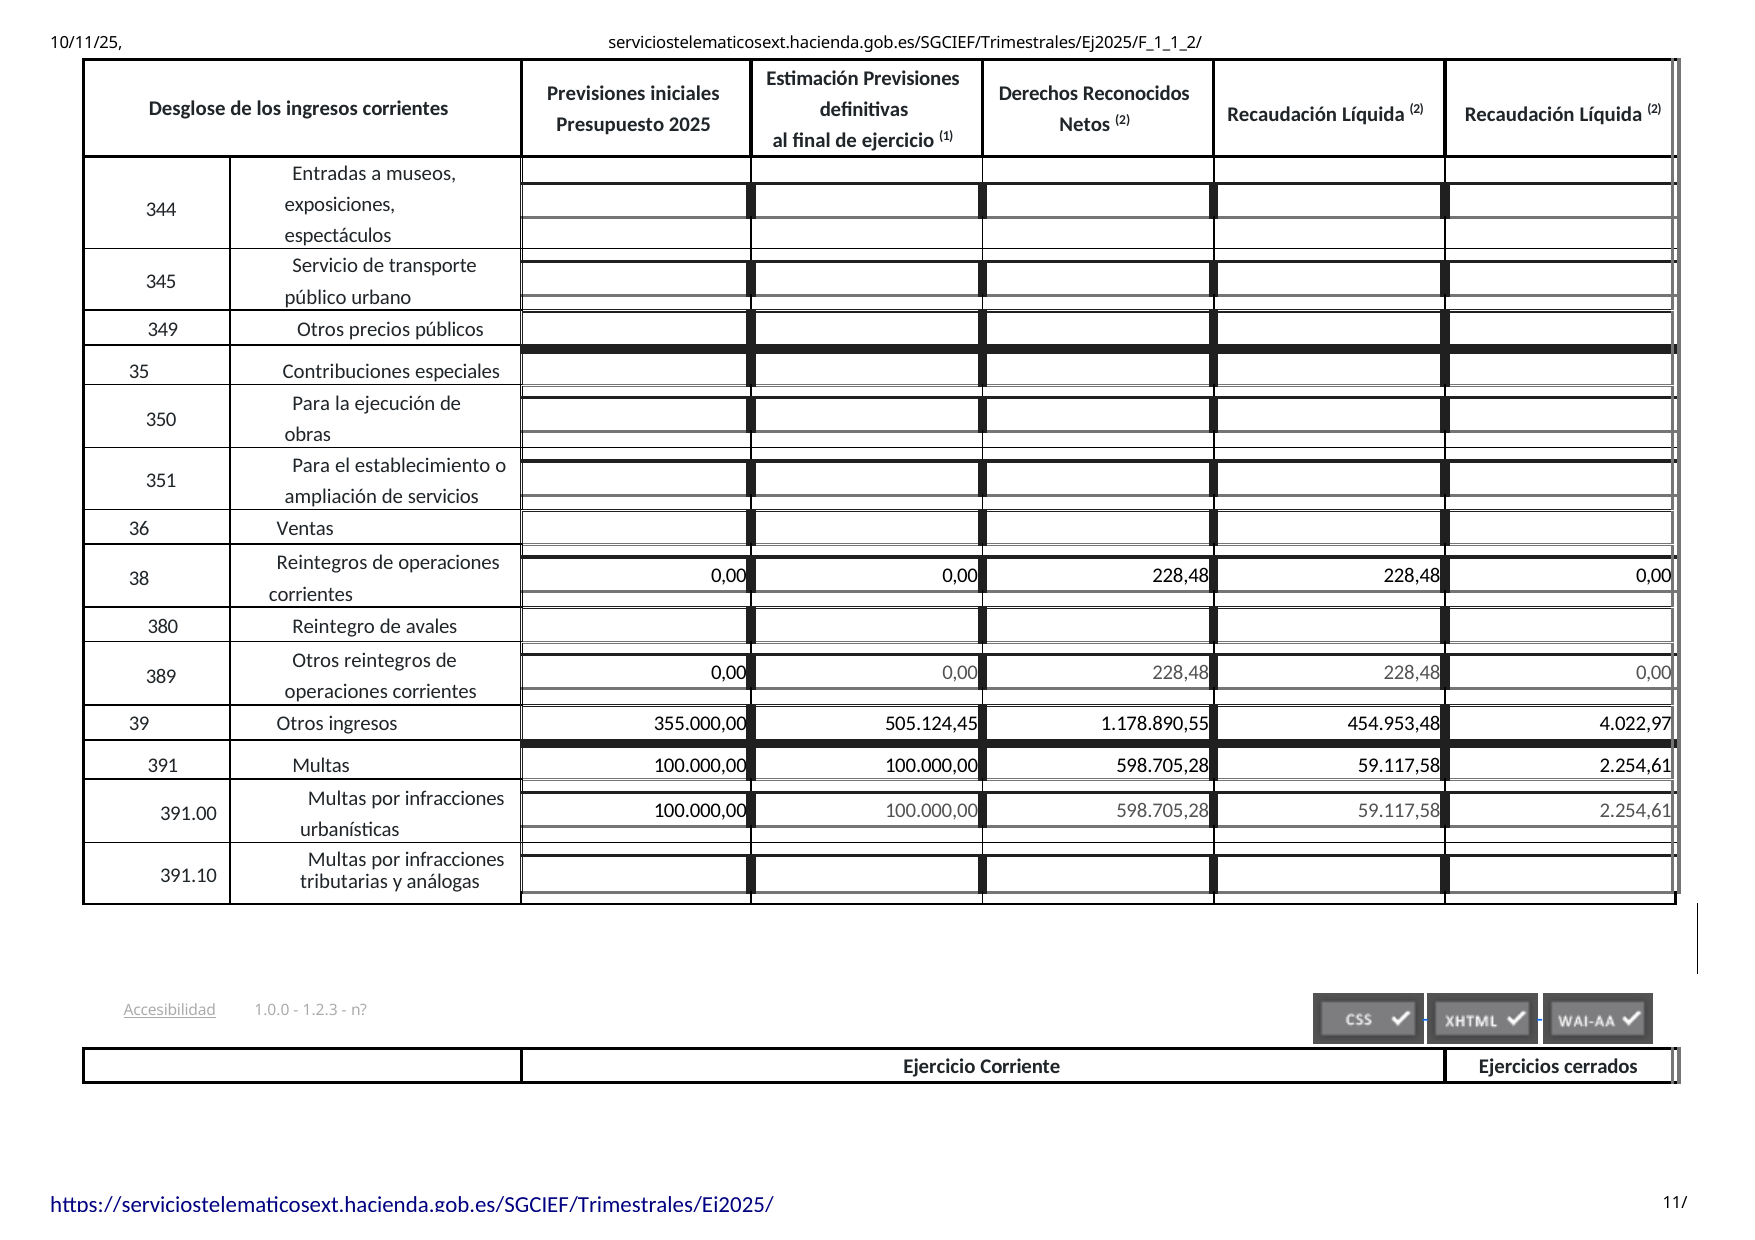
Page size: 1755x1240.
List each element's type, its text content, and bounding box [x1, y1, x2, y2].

table_cell [523, 354, 746, 383]
table_header [60, 58, 82, 891]
table_cell Servicio de transporte público urbano [231, 249, 520, 309]
table_cell [1215, 644, 1444, 653]
table_cell [983, 546, 1213, 555]
table_cell [983, 297, 1213, 309]
table_cell [983, 593, 1213, 606]
table_cell [523, 781, 750, 791]
table_cell [84, 905, 230, 973]
table_cell [1215, 843, 1444, 854]
table_cell 38 [85, 545, 229, 606]
table_cell 59.117,58 [1218, 794, 1440, 825]
table_cell [983, 448, 1213, 459]
table_cell [752, 843, 982, 854]
table_cell Otros reintegros de operaciones corrientes [231, 642, 520, 704]
table_cell [1446, 219, 1671, 247]
table_cell [1218, 463, 1440, 493]
table_cell [523, 843, 750, 854]
table_cell [756, 399, 978, 430]
table_cell 598.705,28 [987, 748, 1209, 778]
table_cell 2.254,61 [1450, 748, 1671, 778]
table_cell [1446, 644, 1671, 653]
table_cell [523, 546, 750, 555]
table_cell [1450, 857, 1671, 891]
table_cell [1218, 609, 1440, 641]
table_cell 2.254,61 [1450, 794, 1671, 825]
table_cell [983, 387, 1213, 396]
table_cell [1446, 546, 1671, 555]
table_cell Contribuciones especiales [231, 346, 520, 383]
table_cell Entradas a museos, exposiciones, espectáculos [231, 158, 520, 247]
table_cell Recaudación Líquida (2) [1215, 61, 1443, 155]
table_cell [1215, 433, 1444, 447]
table_cell [1450, 313, 1671, 344]
table_cell [523, 297, 750, 309]
table_cell [983, 219, 1213, 247]
table_cell [752, 497, 982, 509]
table_cell [752, 297, 982, 309]
table_cell [1215, 593, 1444, 606]
table_cell Multas por infracciones tributarias y análogas [231, 843, 520, 891]
table_cell [1218, 354, 1440, 383]
table_cell [983, 249, 1213, 260]
table_cell [523, 857, 746, 891]
table_cell 0,00 [523, 656, 746, 687]
table_cell [752, 546, 982, 555]
table_cell [1218, 857, 1440, 891]
table_cell [60, 891, 82, 903]
table_cell Para la ejecución de obras [231, 385, 520, 447]
table_cell Accesibilidad 1.0.0 - 1.2.3 - n? [60, 974, 1697, 1018]
table_cell [987, 857, 1209, 891]
table_cell Otros precios públicos [231, 311, 520, 344]
table_cell [1450, 399, 1671, 430]
table_cell [1446, 448, 1671, 459]
table_cell 228,48 [987, 656, 1209, 687]
table_cell [751, 905, 982, 973]
table_cell Derechos Reconocidos Netos (2) [984, 61, 1212, 155]
table_cell [523, 497, 750, 509]
table_cell 350 [85, 385, 229, 447]
table_cell Multas [231, 741, 520, 778]
table_cell [987, 463, 1209, 493]
table_cell [1215, 546, 1444, 555]
table_cell [523, 512, 746, 543]
table_cell [756, 354, 978, 383]
table_cell [987, 399, 1209, 430]
table_cell [523, 313, 746, 344]
table_cell 0,00 [1450, 559, 1671, 589]
table_cell [523, 185, 746, 216]
table_cell 0,00 [756, 656, 978, 687]
table_cell 228,48 [1218, 656, 1440, 687]
table_cell [983, 690, 1213, 704]
table_cell [752, 433, 982, 447]
table_cell [1445, 905, 1676, 973]
table_cell [983, 781, 1213, 791]
table_cell Reintegro de avales [231, 608, 520, 641]
table_cell [1215, 448, 1444, 459]
table_cell [987, 313, 1209, 344]
table_cell 35 [85, 346, 229, 383]
table_cell [983, 843, 1213, 854]
table_cell 100.000,00 [523, 748, 746, 778]
table_cell [756, 263, 978, 294]
table_cell [1450, 512, 1671, 543]
table_cell [523, 158, 750, 182]
table_cell 1.178.890,55 [987, 707, 1209, 739]
table_cell 59.117,58 [1218, 748, 1440, 778]
table_cell [1218, 263, 1440, 294]
table_cell 391.00 [85, 780, 229, 841]
table_cell [752, 219, 982, 247]
table_cell [521, 905, 751, 973]
table_cell 345 [85, 249, 229, 309]
table_cell 355.000,00 [523, 707, 746, 739]
table_cell [983, 497, 1213, 509]
table_cell Previsiones iniciales Presupuesto 2025 [523, 61, 749, 155]
table_cell Para el establecimiento o ampliación de servicios [231, 448, 520, 509]
table_cell [85, 891, 229, 903]
table_cell [230, 905, 521, 973]
table_cell [987, 609, 1209, 641]
table_cell Multas por infracciones urbanísticas [231, 780, 520, 841]
table_cell [523, 219, 750, 247]
table_cell [987, 512, 1209, 543]
table_cell 228,48 [1218, 559, 1440, 589]
table_cell [1446, 497, 1671, 509]
table_cell [752, 448, 982, 459]
table_cell [1215, 497, 1444, 509]
table_cell [1215, 894, 1444, 903]
table_header [1681, 58, 1697, 891]
table_cell [1446, 781, 1671, 791]
table_cell [987, 354, 1209, 383]
table_cell 344 [85, 158, 229, 247]
table_cell [1446, 828, 1671, 841]
table_cell Estimación Previsiones definitivas al final de ejercicio (1) [753, 61, 981, 155]
table_cell [1215, 690, 1444, 704]
table_cell [1446, 593, 1671, 606]
table_cell 349 [85, 311, 229, 344]
table_cell 598.705,28 [987, 794, 1209, 825]
table_cell [752, 894, 982, 903]
table_cell 391.10 [85, 843, 229, 891]
table_cell [60, 903, 83, 973]
table_cell [1215, 781, 1444, 791]
table_cell [1446, 690, 1671, 704]
table_cell [756, 463, 978, 493]
table_cell 389 [85, 642, 229, 704]
table_cell [756, 185, 978, 216]
table_cell [983, 828, 1213, 841]
table_cell [1218, 512, 1440, 543]
table_cell [1450, 354, 1671, 383]
table_cell 454.953,48 [1218, 707, 1440, 739]
table_cell [523, 593, 750, 606]
table_cell [752, 387, 982, 396]
table_cell [987, 185, 1209, 216]
table_cell [523, 690, 750, 704]
table_cell [1215, 219, 1444, 247]
table_cell [752, 781, 982, 791]
table_cell [1450, 185, 1671, 216]
table_cell [756, 512, 978, 543]
table_cell 0,00 [523, 559, 746, 589]
table_cell 39 [85, 706, 229, 739]
table_cell [1446, 249, 1671, 260]
table_cell [523, 399, 746, 430]
table_cell 100.000,00 [756, 748, 978, 778]
table_cell 380 [85, 608, 229, 641]
table_cell [1215, 297, 1444, 309]
table_header Desglose de los ingresos corrientes [85, 61, 520, 155]
table_cell [983, 644, 1213, 653]
table_cell [983, 433, 1213, 447]
table_cell [987, 263, 1209, 294]
table_cell [523, 433, 750, 447]
table_cell [523, 828, 750, 841]
table_cell 351 [85, 448, 229, 509]
table_cell [523, 249, 750, 260]
table_cell [1215, 387, 1444, 396]
table_cell [756, 857, 978, 891]
table_cell [752, 690, 982, 704]
table_cell 505.124,45 [756, 707, 978, 739]
table_cell [983, 158, 1213, 182]
table_cell 0,00 [756, 559, 978, 589]
table_cell [523, 387, 750, 396]
table_cell [1676, 903, 1697, 973]
table_cell 100.000,00 [756, 794, 978, 825]
table_cell [523, 263, 746, 294]
table_cell [1450, 609, 1671, 641]
table_cell [1446, 894, 1674, 903]
table_cell [752, 644, 982, 653]
table_cell Recaudación Líquida (2) [1447, 61, 1671, 155]
table_cell [982, 905, 1214, 973]
table_cell [1215, 249, 1444, 260]
table_cell 100.000,00 [523, 794, 746, 825]
table_cell [1215, 158, 1444, 182]
table_cell 228,48 [987, 559, 1209, 589]
table_cell 4.022,97 [1450, 707, 1671, 739]
table_cell [523, 609, 746, 641]
table_cell [1214, 905, 1445, 973]
table_cell 391 [85, 741, 229, 778]
table_cell [523, 448, 750, 459]
table_cell [231, 891, 520, 903]
table_cell [523, 644, 750, 653]
table_cell [1446, 297, 1671, 309]
table_cell [1450, 263, 1671, 294]
table_cell [1218, 399, 1440, 430]
table_cell [756, 313, 978, 344]
table_cell [523, 463, 746, 493]
table_cell [1218, 185, 1440, 216]
table_cell Ventas [231, 510, 520, 543]
table_cell [752, 593, 982, 606]
table_cell [752, 249, 982, 260]
table_cell 36 [85, 510, 229, 543]
table_cell [1215, 828, 1444, 841]
table_cell Reintegros de operaciones corrientes [231, 545, 520, 606]
table_cell 0,00 [1450, 656, 1671, 687]
table_cell [522, 894, 750, 903]
table_cell [752, 828, 982, 841]
table_cell [1446, 843, 1671, 854]
table_cell [1446, 158, 1671, 182]
table_cell [983, 894, 1213, 903]
table_cell Otros ingresos [231, 706, 520, 739]
table_cell [752, 158, 982, 182]
table_cell [1218, 313, 1440, 344]
table_cell [1677, 891, 1697, 903]
table_cell [756, 609, 978, 641]
table_cell [1450, 463, 1671, 493]
table_cell [1446, 387, 1671, 396]
table_cell [1446, 433, 1671, 447]
